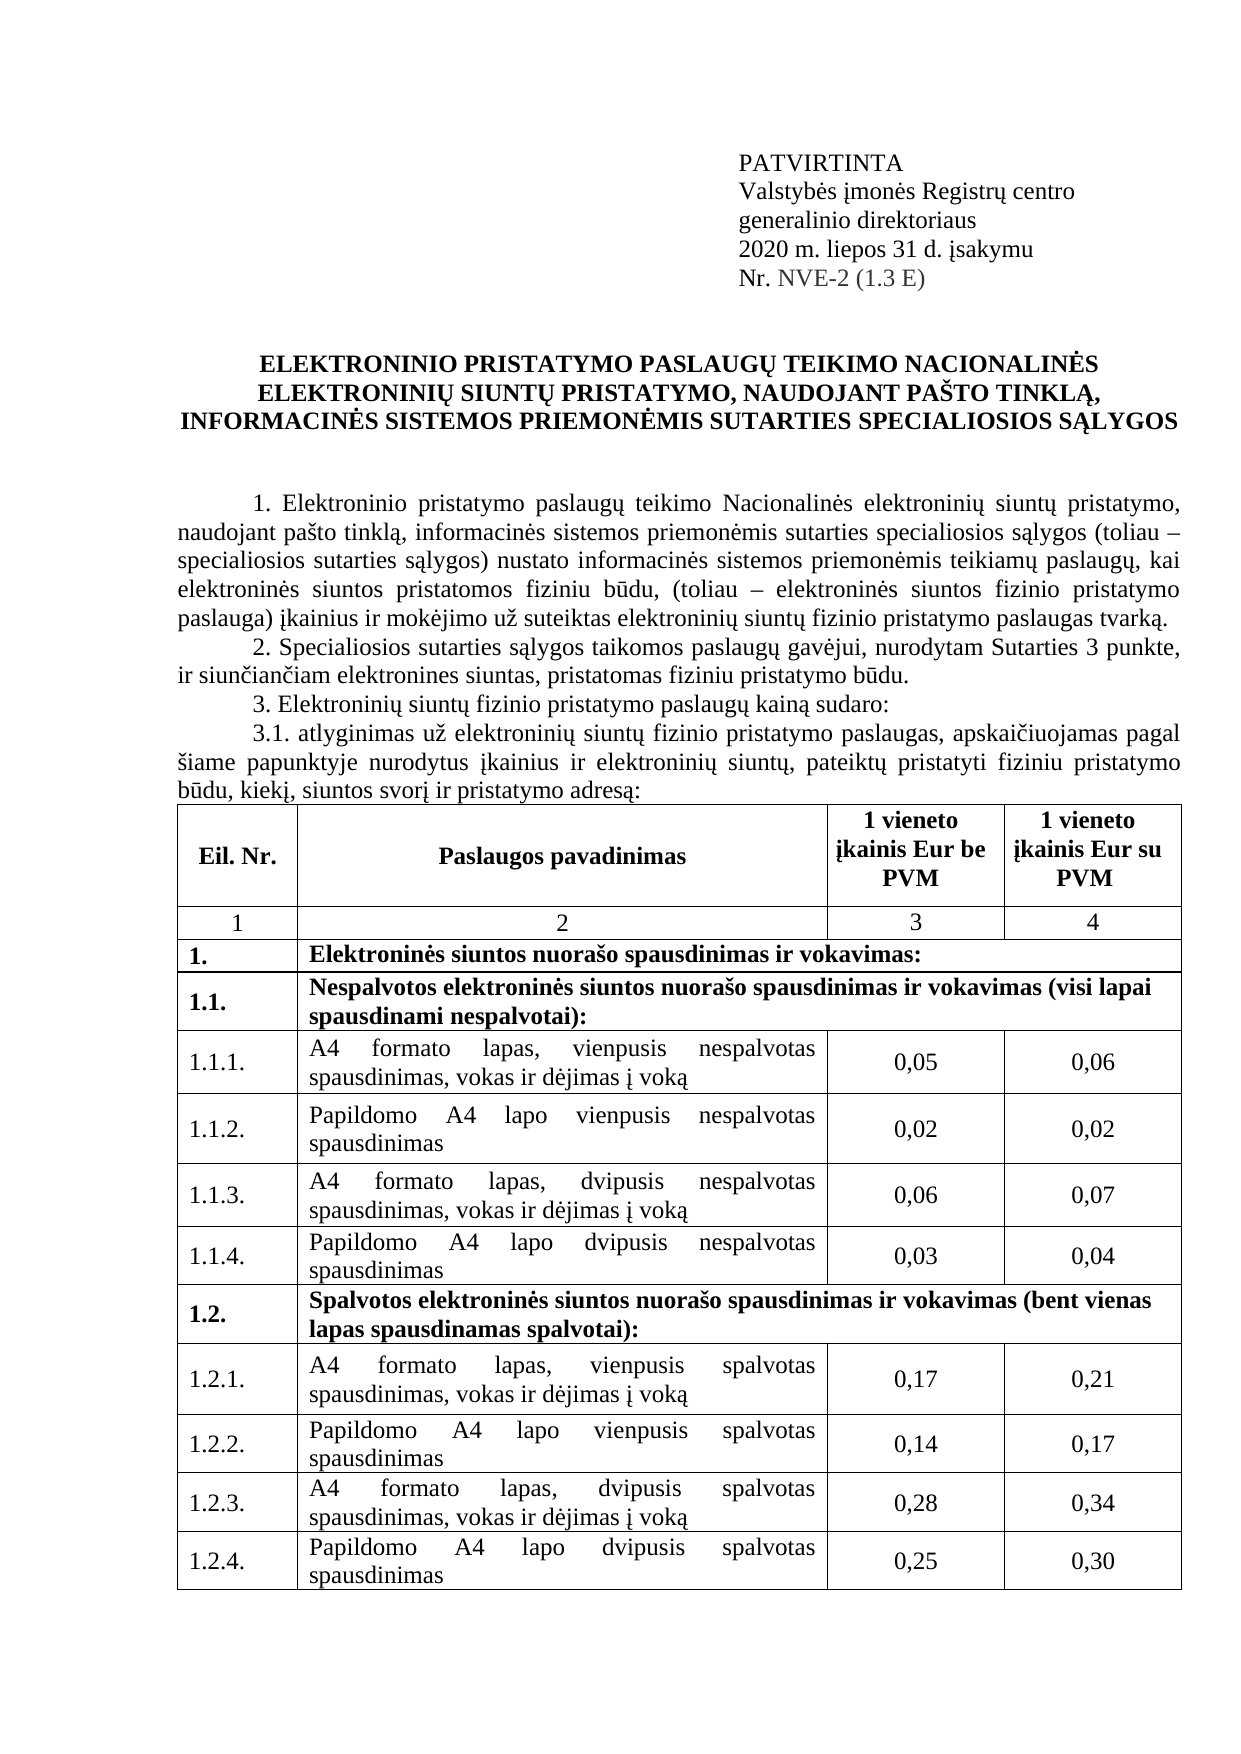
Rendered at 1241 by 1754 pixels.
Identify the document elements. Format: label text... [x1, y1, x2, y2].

table_cell 0,06 [1005, 1031, 1181, 1092]
table_cell 0,30 [1005, 1532, 1181, 1589]
text generalinio direktoriaus [738, 205, 1181, 234]
table_cell 1.2.2. [178, 1415, 297, 1472]
table_cell Elektroninės siuntos nuorašo spausdinimas ir vokavimas: [298, 940, 1181, 971]
table_cell 1. [178, 940, 297, 971]
table_cell 0,07 [1005, 1164, 1181, 1226]
table_cell 1.1.2. [178, 1094, 297, 1163]
table_cell 1.2. [178, 1285, 297, 1343]
text 3.1. atlyginimas už elektroninių siuntų fizinio pristatymo paslaugas, apskaičiuojamas pagal šiame papunktyje nurodytus įkainius ir elektroninių siuntų, pateiktų pristatyti fiziniu pristatymo būdu, kiekį, siuntos svorį ir pristatymo adresą: [177, 718, 1181, 804]
table_cell 0,17 [828, 1344, 1004, 1414]
table_cell 1.1.1. [178, 1031, 297, 1092]
table_cell 0,05 [828, 1031, 1004, 1092]
table_cell A4 formato lapas, dvipusis nespalvotas spausdinimas, vokas ir dėjimas į voką [298, 1164, 827, 1226]
table_cell 0,04 [1005, 1227, 1181, 1284]
table_cell 0,21 [1005, 1344, 1181, 1414]
table_cell A4 formato lapas, dvipusis spalvotas spausdinimas, vokas ir dėjimas į voką [298, 1473, 827, 1531]
table_cell 1.1.3. [178, 1164, 297, 1226]
table_cell A4 formato lapas, vienpusis spalvotas spausdinimas, vokas ir dėjimas į voką [298, 1344, 827, 1414]
text 2. Specialiosios sutarties sąlygos taikomos paslaugų gavėjui, nurodytam Sutarties 3 punkte, ir siunčiančiam elektronines siuntas, pristatomas fiziniu pristatymo būdu. [177, 632, 1181, 689]
table_cell Papildomo A4 lapo vienpusis spalvotas spausdinimas [298, 1415, 827, 1472]
table_cell 0,34 [1005, 1473, 1181, 1531]
table_cell 1.2.4. [178, 1532, 297, 1589]
table_cell 0,14 [828, 1415, 1004, 1472]
table_cell Papildomo A4 lapo dvipusis nespalvotas spausdinimas [298, 1227, 827, 1284]
table_cell 1.2.1. [178, 1344, 297, 1414]
table_header 1 vieneto įkainis Eur su PVM [1005, 805, 1181, 906]
table_cell A4 formato lapas, vienpusis nespalvotas spausdinimas, vokas ir dėjimas į voką [298, 1031, 827, 1092]
table_cell Papildomo A4 lapo dvipusis spalvotas spausdinimas [298, 1532, 827, 1589]
table_cell 0,06 [828, 1164, 1004, 1226]
table_cell 0,03 [828, 1227, 1004, 1284]
text Elektroninio pristatymo paslaugų teikimo Nacionalinės elektroninių siuntų pristatymo, naudojant pašto tinklą, informacinės sistemos priemonėmis sutarties SPECIALIOSIOS SĄLYGOS [177, 349, 1181, 435]
text PATVIRTINTA [738, 148, 1181, 176]
table_cell 0,17 [1005, 1415, 1181, 1472]
table_cell 1 [178, 907, 297, 938]
table_cell 0,25 [828, 1532, 1004, 1589]
table_header Paslaugos pavadinimas [298, 805, 827, 906]
table_cell 1.1. [178, 973, 297, 1030]
table_header 1 vieneto įkainis Eur be PVM [828, 805, 1004, 906]
table_header Eil. Nr. [178, 805, 297, 906]
text 2020 m. liepos 31 d. įsakymu [738, 234, 1181, 263]
table_cell 0,02 [828, 1094, 1004, 1163]
text Valstybės įmonės Registrų centro [738, 176, 1181, 205]
text Nr. NVE-2 (1.3 E) [738, 263, 1181, 291]
text 3. Elektroninių siuntų fizinio pristatymo paslaugų kainą sudaro: [177, 689, 1181, 718]
table_cell 0,28 [828, 1473, 1004, 1531]
table_cell 1.1.4. [178, 1227, 297, 1284]
table_cell Papildomo A4 lapo vienpusis nespalvotas spausdinimas [298, 1094, 827, 1163]
table_cell 1.2.3. [178, 1473, 297, 1531]
table_cell Spalvotos elektroninės siuntos nuorašo spausdinimas ir vokavimas (bent vienas lapas spausdinamas spalvotai): [298, 1285, 1181, 1343]
table_cell Nespalvotos elektroninės siuntos nuorašo spausdinimas ir vokavimas (visi lapai spausdinami nespalvotai): [298, 973, 1181, 1030]
table_cell 4 [1005, 907, 1181, 938]
table_cell 2 [298, 907, 827, 938]
text 1. Elektroninio pristatymo paslaugų teikimo Nacionalinės elektroninių siuntų pristatymo, naudojant pašto tinklą, informacinės sistemos priemonėmis sutarties specialiosios sąlygos (toliau – specialiosios sutarties sąlygos) nustato informacinės sistemos priemonėmis teikiamų paslaugų, kai elektroninės siuntos pristatomos fiziniu būdu, (toliau – elektroninės siuntos fizinio pristatymo paslauga) įkainius ir mokėjimo už suteiktas elektroninių siuntų fizinio pristatymo paslaugas tvarką. [177, 488, 1181, 632]
table_cell 3 [828, 907, 1004, 938]
table_cell 0,02 [1005, 1094, 1181, 1163]
